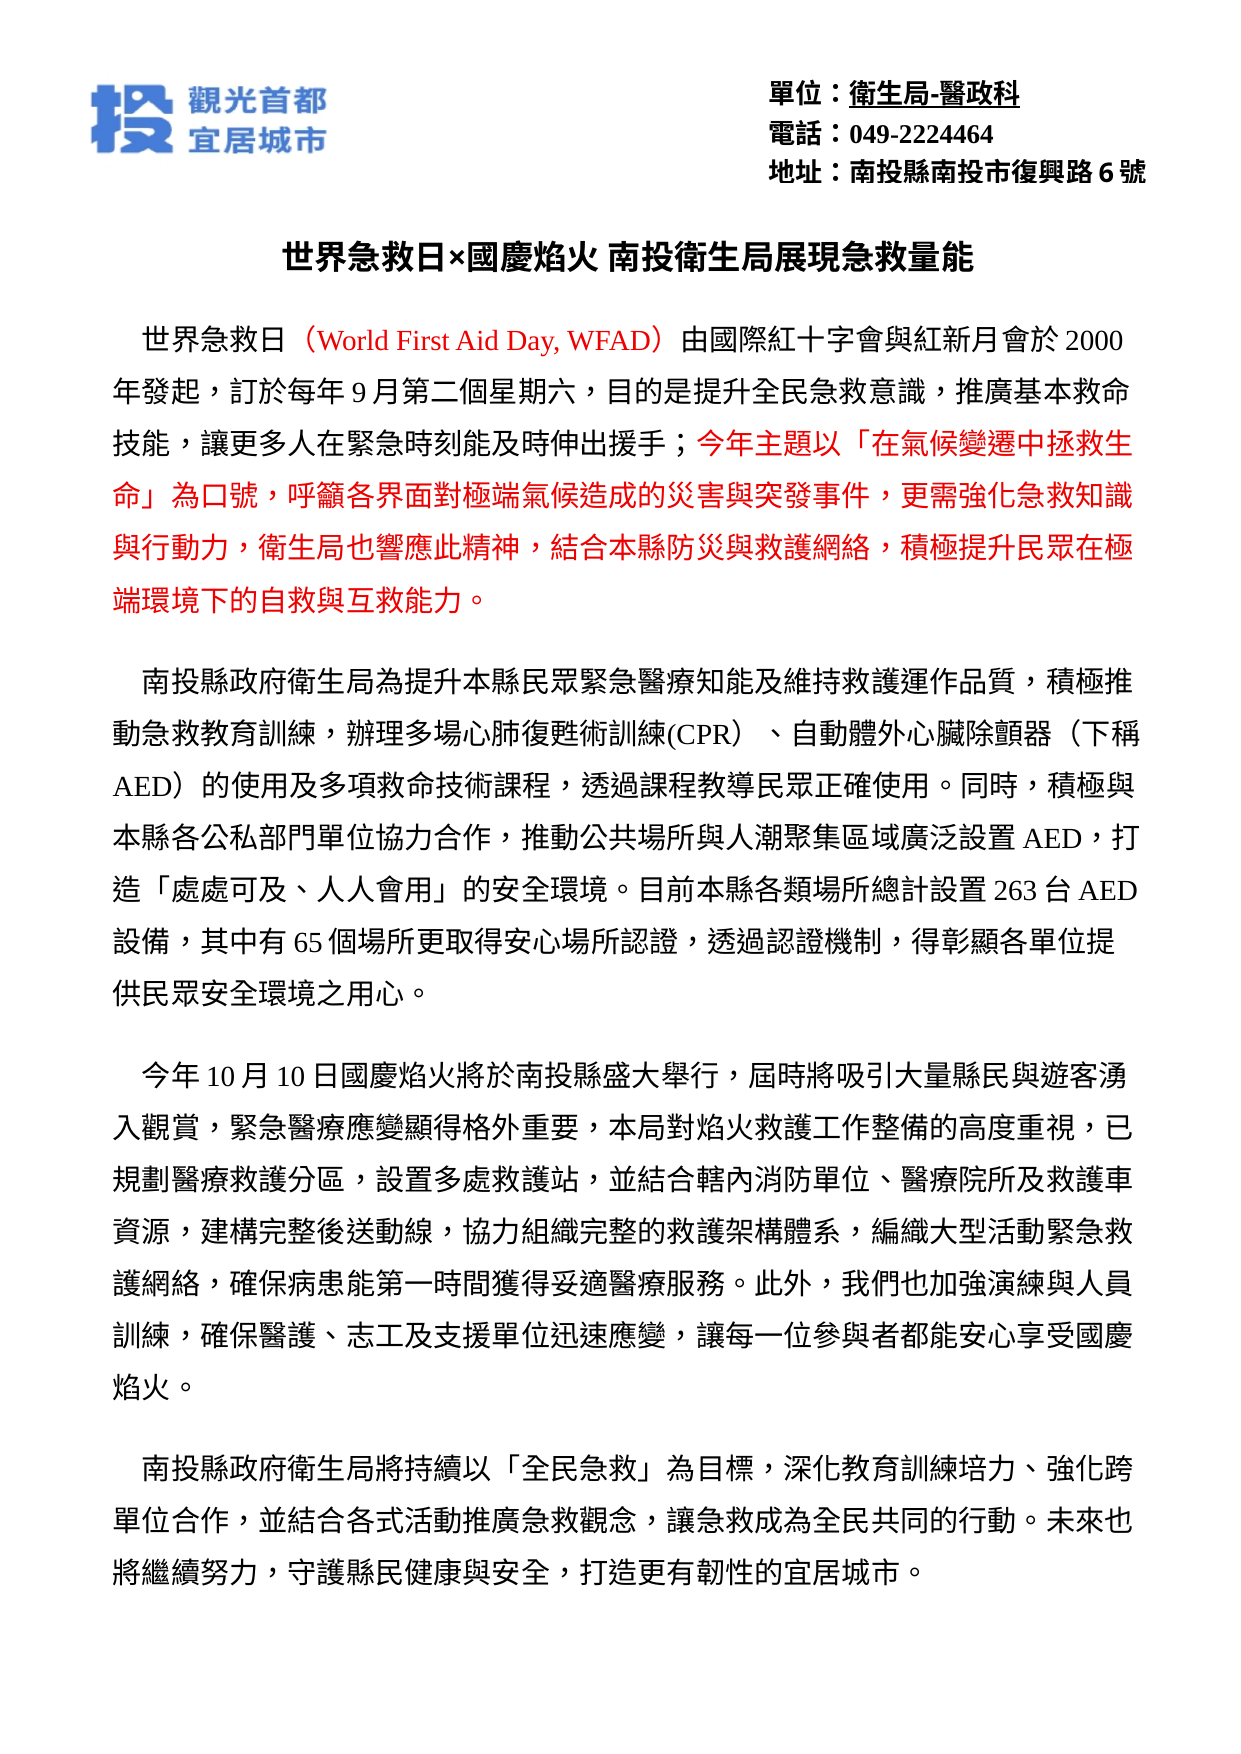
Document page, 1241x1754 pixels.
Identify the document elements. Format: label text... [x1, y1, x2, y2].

text 世界急救日×國慶焰火 南投衛生局展現急救量能 [112, 228, 1142, 280]
text 今年10月10日國慶焰火將於南投縣盛大舉行，屆時將吸引大量縣民與遊客湧入觀賞，緊急醫療應變顯得格外重要，本局對焰火救護工作整備的高度重視，已規劃醫療救護分區，設置多處救護站，並結合轄內消防單位、醫療院所及救護車資源，建構完整後送動線，協力組織完整的救護架構體系，編織大型活動緊急救護網絡，確保病患能第一時間獲得妥適醫療服務。此外，我們也加強演練與人員訓練，確保醫護、志工及支援單位迅速應變，讓每一位參與者都能安心享受國慶焰火。 [112, 1044, 1142, 1409]
text 南投縣政府衛生局將持續以「全民急救」為目標，深化教育訓練培力、強化跨單位合作，並結合各式活動推廣急救觀念，讓急救成為全民共同的行動。未來也將繼續努力，守護縣民健康與安全，打造更有韌性的宜居城市。 [112, 1438, 1142, 1594]
text 單位：衛生局-醫政科 電話：049-2224464 [768, 72, 1158, 151]
text 南投縣政府衛生局為提升本縣民眾緊急醫療知能及維持救護運作品質，積極推動急救教育訓練，辦理多場心肺復甦術訓練(CPR）、自動體外心臟除顫器（下稱AED）的使用及多項救命技術課程，透過課程教導民眾正確使用。同時，積極與本縣各公私部門單位協力合作，推動公共場所與人潮聚集區域廣泛設置AED，打造「處處可及、人人會用」的安全環境。目前本縣各類場所總計設置263台AED設備，其中有65個場所更取得安心場所認證，透過認證機制，得彰顯各單位提供民眾安全環境之用心。 [112, 651, 1142, 1015]
text 世界急救日（World First Aid Day, WFAD）由國際紅十字會與紅新月會於2000年發起，訂於每年9月第二個星期六，目的是提升全民急救意識，推廣基本救命技能，讓更多人在緊急時刻能及時伸出援手；今年主題以「在氣候變遷中拯救生命」為口號，呼籲各界面對極端氣候造成的災害與突發事件，更需強化急救知識與行動力，衛生局也響應此精神，結合本縣防災與救護網絡，積極提升民眾在極端環境下的自救與互救能力。 [112, 309, 1142, 621]
text 地址：南投縣南投市復興路6號 [768, 151, 1158, 183]
picture [53, 65, 422, 177]
